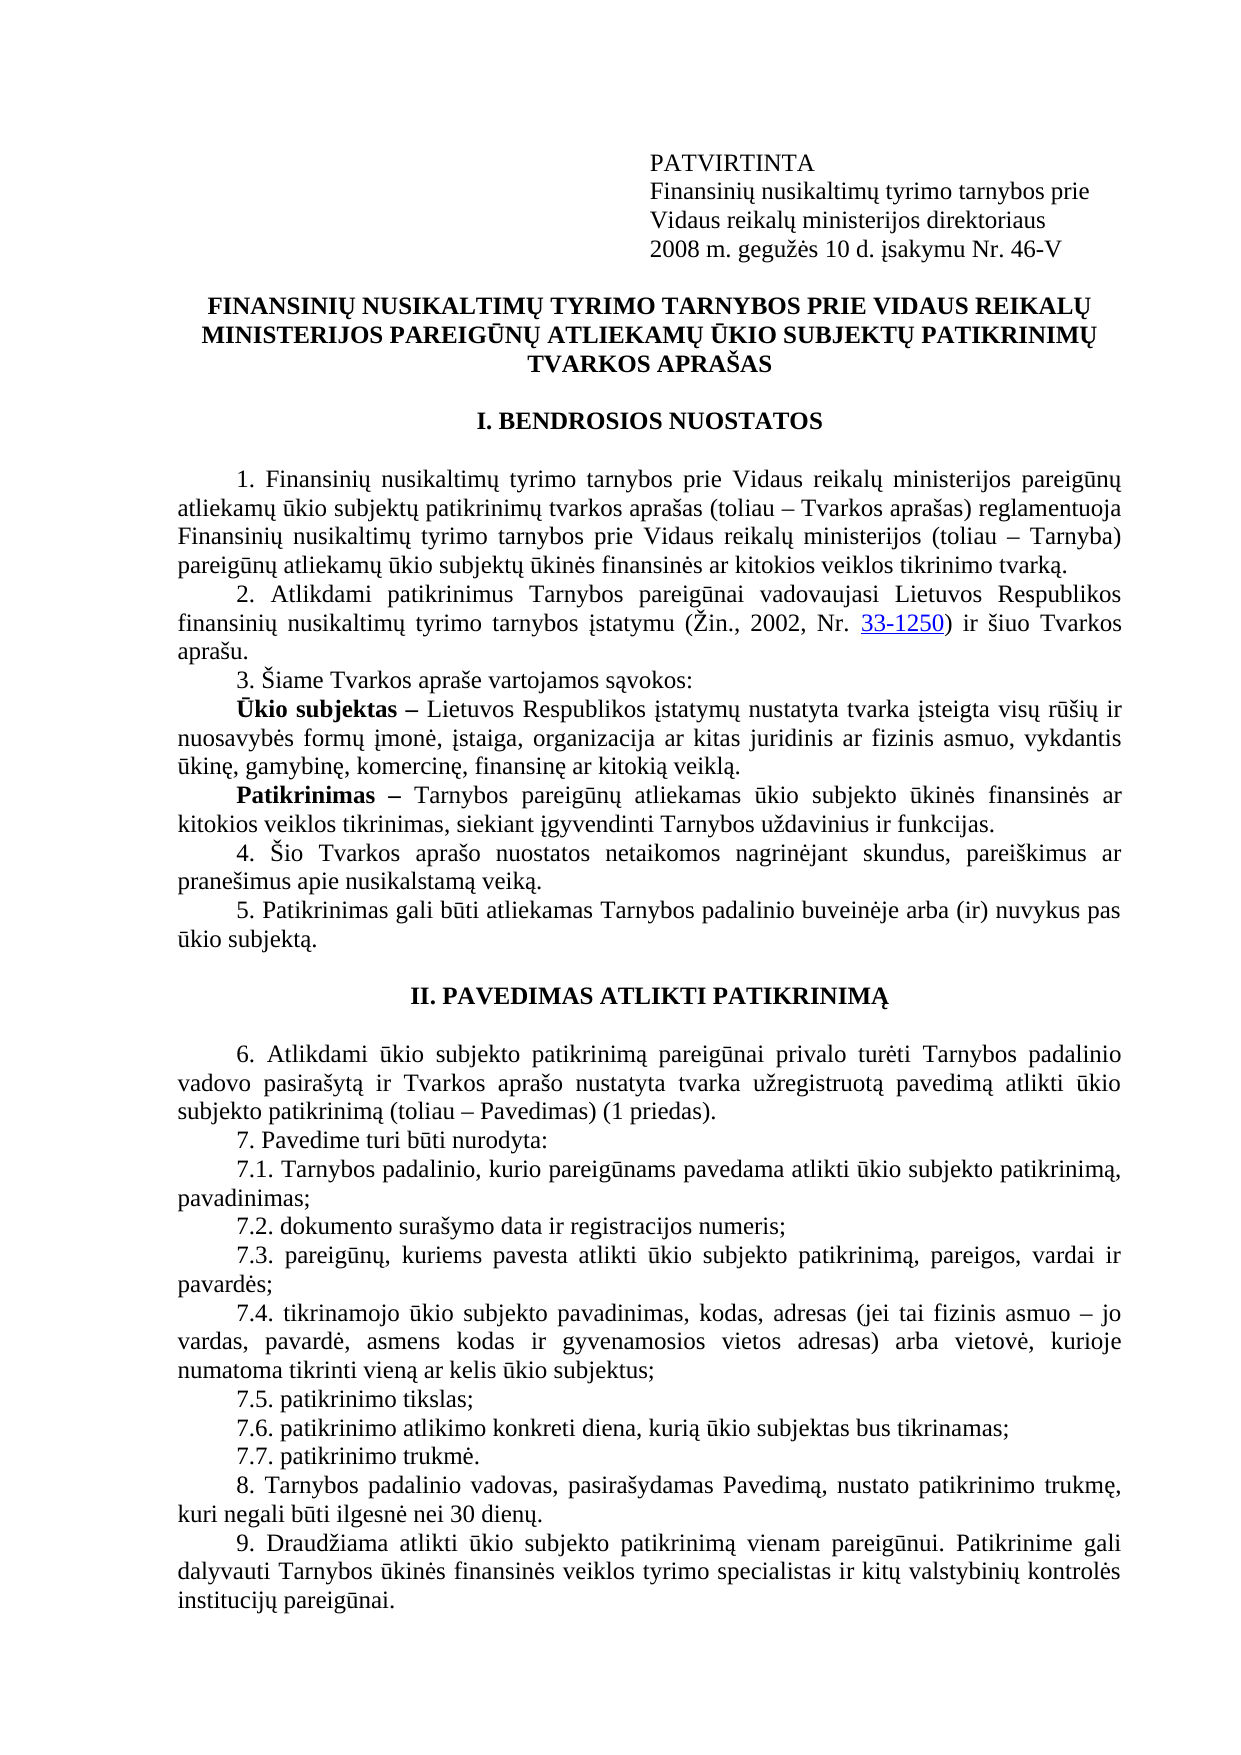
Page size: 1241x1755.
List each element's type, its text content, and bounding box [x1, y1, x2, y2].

text 4. Šio Tvarkos aprašo nuostatos netaikomos nagrinėjant skundus, pareiškimus ar pranešimus apie nusikalstamą veiką. [177, 838, 1122, 895]
text Ūkio subjektas – Lietuvos Respublikos įstatymų nustatyta tvarka įsteigta visų rūšių ir nuosavybės formų įmonė, įstaiga, organizacija ar kitas juridinis ar fizinis asmuo, vykdantis ūkinę, gamybinę, komercinę, finansinę ar kitokią veiklą. [177, 694, 1122, 780]
text 7.1. Tarnybos padalinio, kurio pareigūnams pavedama atlikti ūkio subjekto patikrinimą, pavadinimas; [177, 1154, 1122, 1211]
text 7. Pavedime turi būti nurodyta: [177, 1125, 1122, 1154]
text 6. Atlikdami ūkio subjekto patikrinimą pareigūnai privalo turėti Tarnybos padalinio vadovo pasirašytą ir Tvarkos aprašo nustatyta tvarka užregistruotą pavedimą atlikti ūkio subjekto patikrinimą (toliau – Pavedimas) (1 priedas). [177, 1039, 1122, 1125]
text 8. Tarnybos padalinio vadovas, pasirašydamas Pavedimą, nustato patikrinimo trukmę, kuri negali būti ilgesnė nei 30 dienų. [177, 1470, 1122, 1528]
text 7.5. patikrinimo tikslas; [177, 1384, 1122, 1413]
text I. BENDROSIOS NUOSTATOS [177, 406, 1122, 435]
text 7.2. dokumento surašymo data ir registracijos numeris; [177, 1211, 1122, 1240]
text Vidaus reikalų ministerijos direktoriaus [649, 205, 1122, 234]
text 5. Patikrinimas gali būti atliekamas Tarnybos padalinio buveinėje arba (ir) nuvykus pas ūkio subjektą. [177, 895, 1122, 953]
text Finansinių nusikaltimų tyrimo tarnybos prie [649, 176, 1122, 205]
text 7.7. patikrinimo trukmė. [177, 1441, 1122, 1470]
text 7.4. tikrinamojo ūkio subjekto pavadinimas, kodas, adresas (jei tai fizinis asmuo – jo vardas, pavardė, asmens kodas ir gyvenamosios vietos adresas) arba vietovė, kurioje numatoma tikrinti vieną ar kelis ūkio subjektus; [177, 1298, 1122, 1384]
text 7.6. patikrinimo atlikimo konkreti diena, kurią ūkio subjektas bus tikrinamas; [177, 1413, 1122, 1441]
text 7.3. pareigūnų, kuriems pavesta atlikti ūkio subjekto patikrinimą, pareigos, vardai ir pavardės; [177, 1240, 1122, 1298]
text 2. Atlikdami patikrinimus Tarnybos pareigūnai vadovaujasi Lietuvos Respublikos finansinių nusikaltimų tyrimo tarnybos įstatymu (Žin., 2002, Nr. 33-1250) ir šiuo Tvarkos aprašu. [177, 579, 1122, 665]
text Patikrinimas – Tarnybos pareigūnų atliekamas ūkio subjekto ūkinės finansinės ar kitokios veiklos tikrinimas, siekiant įgyvendinti Tarnybos uždavinius ir funkcijas. [177, 780, 1122, 838]
text FINANSINIŲ NUSIKALTIMŲ TYRIMO TARNYBOS PRIE VIDAUS REIKALŲ MINISTERIJOS PAREIGŪNŲ ATLIEKAMŲ ŪKIO SUBJEKTŲ PATIKRINIMŲ TVARKOS APRAŠAS [177, 291, 1122, 378]
text II. PAVEDIMAS ATLIKTI PATIKRINIMĄ [177, 981, 1122, 1010]
text 2008 m. gegužės 10 d. įsakymu Nr. 46-V [649, 234, 1122, 263]
text 1. Finansinių nusikaltimų tyrimo tarnybos prie Vidaus reikalų ministerijos pareigūnų atliekamų ūkio subjektų patikrinimų tvarkos aprašas (toliau – Tvarkos aprašas) reglamentuoja Finansinių nusikaltimų tyrimo tarnybos prie Vidaus reikalų ministerijos (toliau – Tarnyba) pareigūnų atliekamų ūkio subjektų ūkinės finansinės ar kitokios veiklos tikrinimo tvarką. [177, 464, 1122, 579]
text 3. Šiame Tvarkos apraše vartojamos sąvokos: [177, 665, 1122, 694]
text PATVIRTINTA [649, 148, 1122, 176]
text 9. Draudžiama atlikti ūkio subjekto patikrinimą vienam pareigūnui. Patikrinime gali dalyvauti Tarnybos ūkinės finansinės veiklos tyrimo specialistas ir kitų valstybinių kontrolės institucijų pareigūnai. [177, 1528, 1122, 1614]
